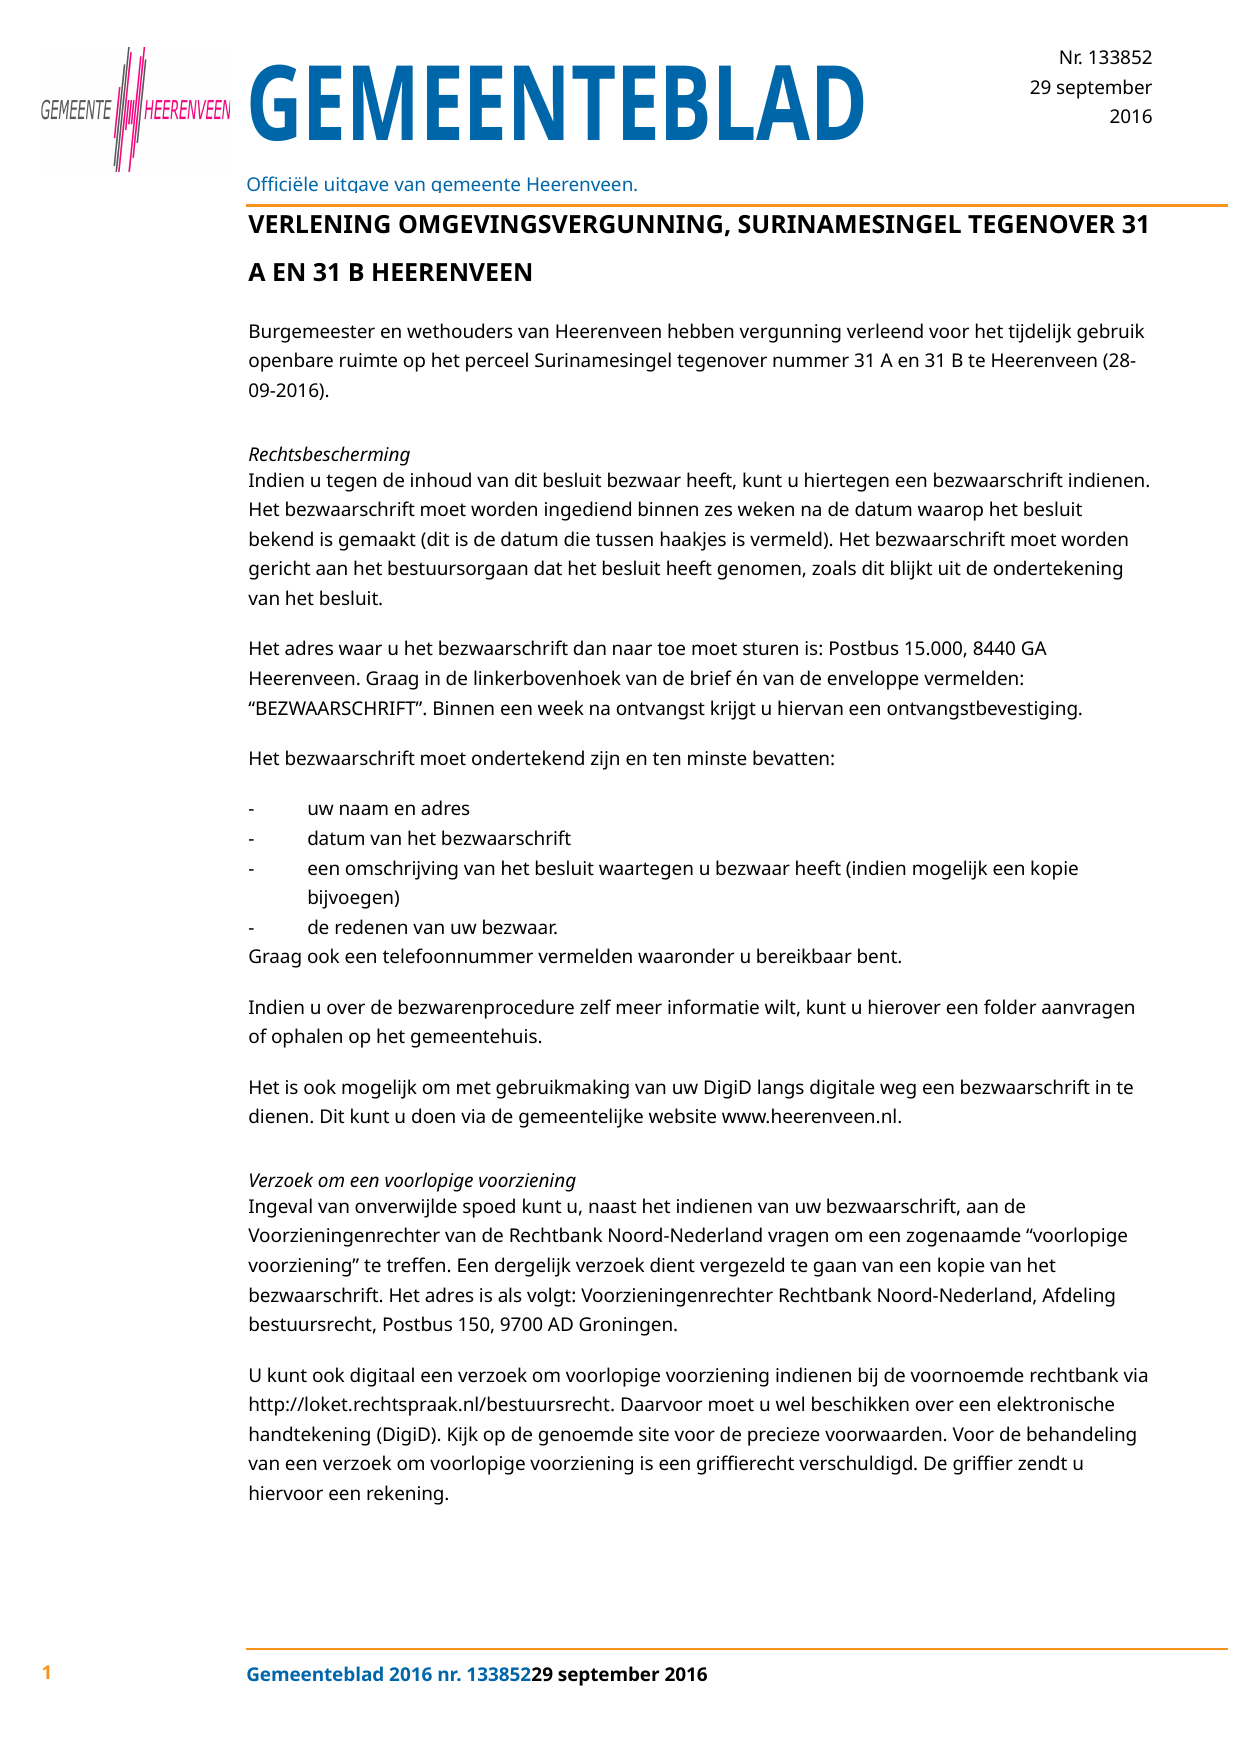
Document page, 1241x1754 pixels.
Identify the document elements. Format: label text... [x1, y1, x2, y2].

text VERLENING OMGEVINGSVERGUNNING, SURINAMESINGEL TEGENOVER 31 A EN 31 B HEERENVEEN [248, 207, 1152, 288]
list datum van het bezwaarschrift [248, 825, 1152, 851]
text Burgemeester en wethouders van Heerenveen hebben vergunning verleend voor het tijdelijk gebruik openbare ruimte op het perceel Surinamesingel tegenover nummer 31 A en 31 B te Heerenveen (28-09-2016). [248, 318, 1152, 403]
picture [41, 47, 231, 172]
text Graag ook een telefoonnummer vermelden waaronder u bereikbaar bent. [248, 943, 1152, 969]
text Het is ook mogelijk om met gebruikmaking van uw DigiD langs digitale weg een bezwaarschrift in te dienen. Dit kunt u doen via de gemeentelijke website www.heerenveen.nl. [248, 1074, 1152, 1129]
text Indien u over de bezwarenprocedure zelf meer informatie wilt, kunt u hierover een folder aanvragen of ophalen op het gemeentehuis. [248, 994, 1152, 1049]
list een omschrijving van het besluit waartegen u bezwaar heeft (indien mogelijk een kopie bijvoegen) [248, 855, 1152, 910]
text Indien u tegen de inhoud van dit besluit bezwaar heeft, kunt u hiertegen een bezwaarschrift indienen. Het bezwaarschrift moet worden ingediend binnen zes weken na de datum waarop het besluit bekend is gemaakt (dit is de datum die tussen haakjes is vermeld). Het bezwaarschrift moet worden gericht aan het bestuursorgaan dat het besluit heeft genomen, zoals dit blijkt uit de ondertekening van het besluit. [248, 467, 1152, 611]
text Het adres waar u het bezwaarschrift dan naar toe moet sturen is: Postbus 15.000, 8440 GA Heerenveen. Graag in de linkerbovenhoek van de brief én van de enveloppe vermelden: “BEZWAARSCHRIFT”. Binnen een week na ontvangst krijgt u hiervan een ontvangstbevestiging. [248, 636, 1152, 720]
list uw naam en adres [248, 796, 1152, 821]
text U kunt ook digitaal een verzoek om voorlopige voorziening indienen bij de voornoemde rechtbank via http://loket.rechtspraak.nl/bestuursrecht. Daarvoor moet u wel beschikken over een elektronische handtekening (DigiD). Kijk op de genoemde site voor de precieze voorwaarden. Voor de behandeling van een verzoek om voorlopige voorziening is een griffierecht verschuldigd. De griffier zendt u hiervoor een rekening. [248, 1362, 1152, 1506]
text Ingeval van onverwijlde spoed kunt u, naast het indienen van uw bezwaarschrift, aan de Voorzieningenrechter van de Rechtbank Noord-Nederland vragen om een zogenaamde “voorlopige voorziening” te treffen. Een dergelijk verzoek dient vergezeld te gaan van een kopie van het bezwaarschrift. Het adres is als volgt: Voorzieningenrechter Rechtbank Noord-Nederland, Afdeling bestuursrecht, Postbus 150, 9700 AD Groningen. [248, 1193, 1152, 1337]
text Verzoek om een voorlopige voorziening [248, 1167, 1152, 1193]
list de redenen van uw bezwaar. [248, 914, 1152, 939]
text Rechtsbescherming [248, 441, 1152, 467]
text Het bezwaarschrift moet ondertekend zijn en ten minste bevatten: [248, 745, 1152, 771]
